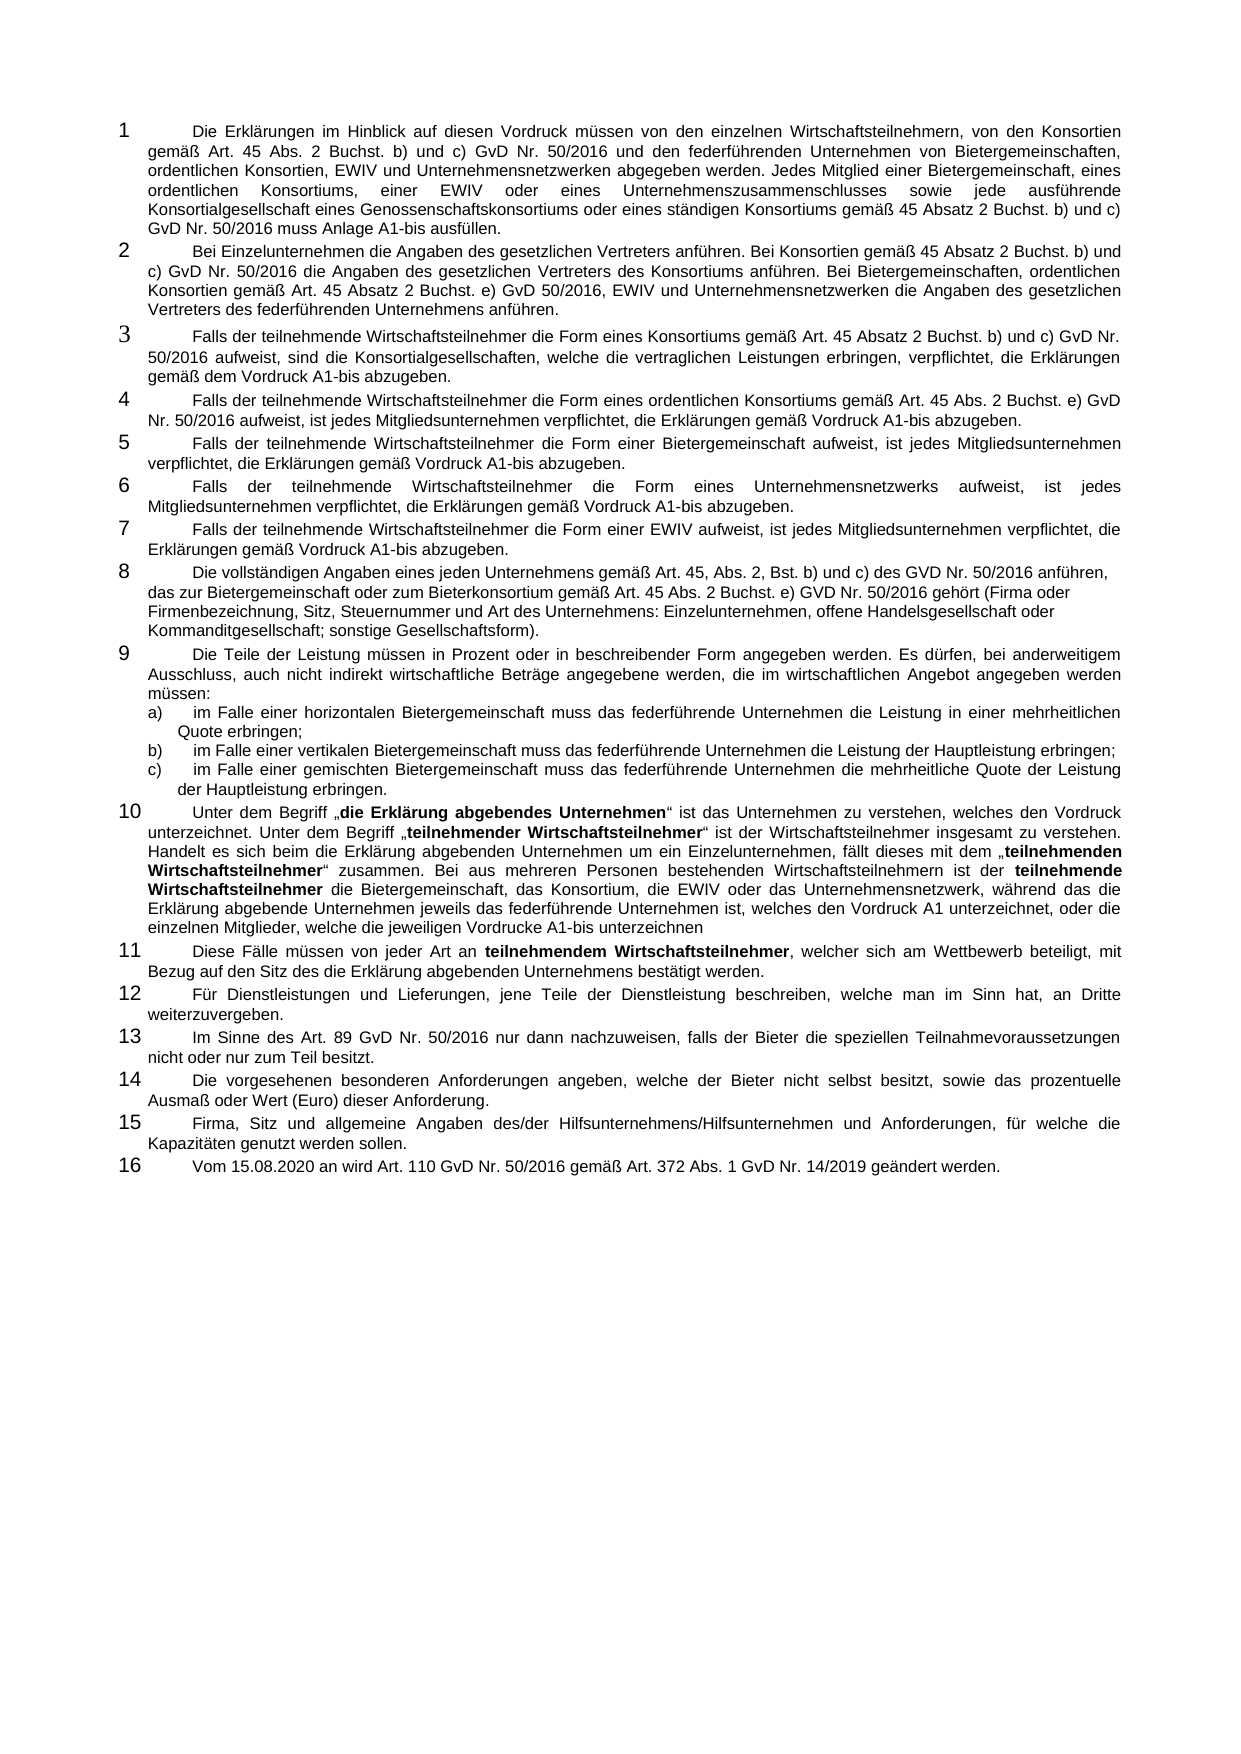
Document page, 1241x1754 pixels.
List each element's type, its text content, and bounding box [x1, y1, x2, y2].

text Falls der teilnehmende Wirtschaftsteilnehmer die Form eines Konsortiums gemäß Art. 45 Absatz 2 Buchst. b) und c) GvD Nr. 50/2016 aufweist, sind die Konsortialgesellschaften, welche die vertraglichen Leistungen erbringen, verpflichtet, die Erklärungen gemäß dem Vordruck A1-bis abzugeben. [118, 319, 1122, 386]
text Unter dem Begriff „die Erklärung abgebendes Unternehmen“ ist das Unternehmen zu verstehen, welches den Vordruck unterzeichnet. Unter dem Begriff „teilnehmender Wirtschaftsteilnehmer“ ist der Wirtschaftsteilnehmer insgesamt zu verstehen. Handelt es sich beim die Erklärung abgebenden Unternehmen um ein Einzelunternehmen, fällt dieses mit dem „teilnehmenden Wirtschaftsteilnehmer“ zusammen. Bei aus mehreren Personen bestehenden Wirtschaftsteilnehmern ist der teilnehmende Wirtschaftsteilnehmer die Bietergemeinschaft, das Konsortium, die EWIV oder das Unternehmensnetzwerk, während das die Erklärung abgebende Unternehmen jeweils das federführende Unternehmen ist, welches den Vordruck A1 unterzeichnet, oder die einzelnen Mitglieder, welche die jeweiligen Vordrucke A1-bis unterzeichnen [118, 798, 1122, 937]
text Die vorgesehenen besonderen Anforderungen angeben, welche der Bieter nicht selbst besitzt, sowie das prozentuelle Ausmaß oder Wert (Euro) dieser Anforderung. [118, 1067, 1122, 1110]
list Die Teile der Leistung müssen in Prozent oder in beschreibender Form angegeben werden. Es dürfen, bei anderweitigem Ausschluss, auch nicht indirekt wirtschaftliche Beträge angegebene werden, die im wirtschaftlichen Angebot angegeben werden müssen: [118, 640, 1122, 703]
text Bei Einzelunternehmen die Angaben des gesetzlichen Vertreters anführen. Bei Konsortien gemäß 45 Absatz 2 Buchst. b) und c) GvD Nr. 50/2016 die Angaben des gesetzlichen Vertreters des Konsortiums anführen. Bei Bietergemeinschaften, ordentlichen Konsortien gemäß Art. 45 Absatz 2 Buchst. e) GvD 50/2016, EWIV und Unternehmensnetzwerken die Angaben des gesetzlichen Vertreters des federführenden Unternehmens anführen. [118, 238, 1122, 319]
text Die vollständigen Angaben eines jeden Unternehmens gemäß Art. 45, Abs. 2, Bst. b) und c) des GVD Nr. 50/2016 anführen, das zur Bietergemeinschaft oder zum Bieterkonsortium gemäß Art. 45 Abs. 2 Buchst. e) GVD Nr. 50/2016 gehört (Firma oder Firmenbezeichnung, Sitz, Steuernummer und Art des Unternehmens: Einzelunternehmen, offene Handelsgesellschaft oder Kommanditgesellschaft; sonstige Gesellschaftsform). [118, 559, 1122, 640]
text Firma, Sitz und allgemeine Angaben des/der Hilfsunternehmens/Hilfsunternehmen und Anforderungen, für welche die Kapazitäten genutzt werden sollen. [118, 1110, 1122, 1153]
list im Falle einer vertikalen Bietergemeinschaft muss das federführende Unternehmen die Leistung der Hauptleistung erbringen; [148, 741, 1122, 760]
text Für Dienstleistungen und Lieferungen, jene Teile der Dienstleistung beschreiben, welche man im Sinn hat, an Dritte weiterzuvergeben. [118, 981, 1122, 1024]
text Vom 15.08.2020 an wird Art. 110 GvD Nr. 50/2016 gemäß Art. 372 Abs. 1 GvD Nr. 14/2019 geändert werden. [118, 1153, 1122, 1177]
list im Falle einer horizontalen Bietergemeinschaft muss das federführende Unternehmen die Leistung in einer mehrheitlichen Quote erbringen; [148, 703, 1122, 741]
text Diese Fälle müssen von jeder Art an teilnehmendem Wirtschaftsteilnehmer, welcher sich am Wettbewerb beteiligt, mit Bezug auf den Sitz des die Erklärung abgebenden Unternehmens bestätigt werden. [118, 937, 1122, 981]
text Im Sinne des Art. 89 GvD Nr. 50/2016 nur dann nachzuweisen, falls der Bieter die speziellen Teilnahmevoraussetzungen nicht oder nur zum Teil besitzt. [118, 1024, 1122, 1067]
list im Falle einer gemischten Bietergemeinschaft muss das federführende Unternehmen die mehrheitliche Quote der Leistung der Hauptleistung erbringen. [148, 760, 1122, 798]
